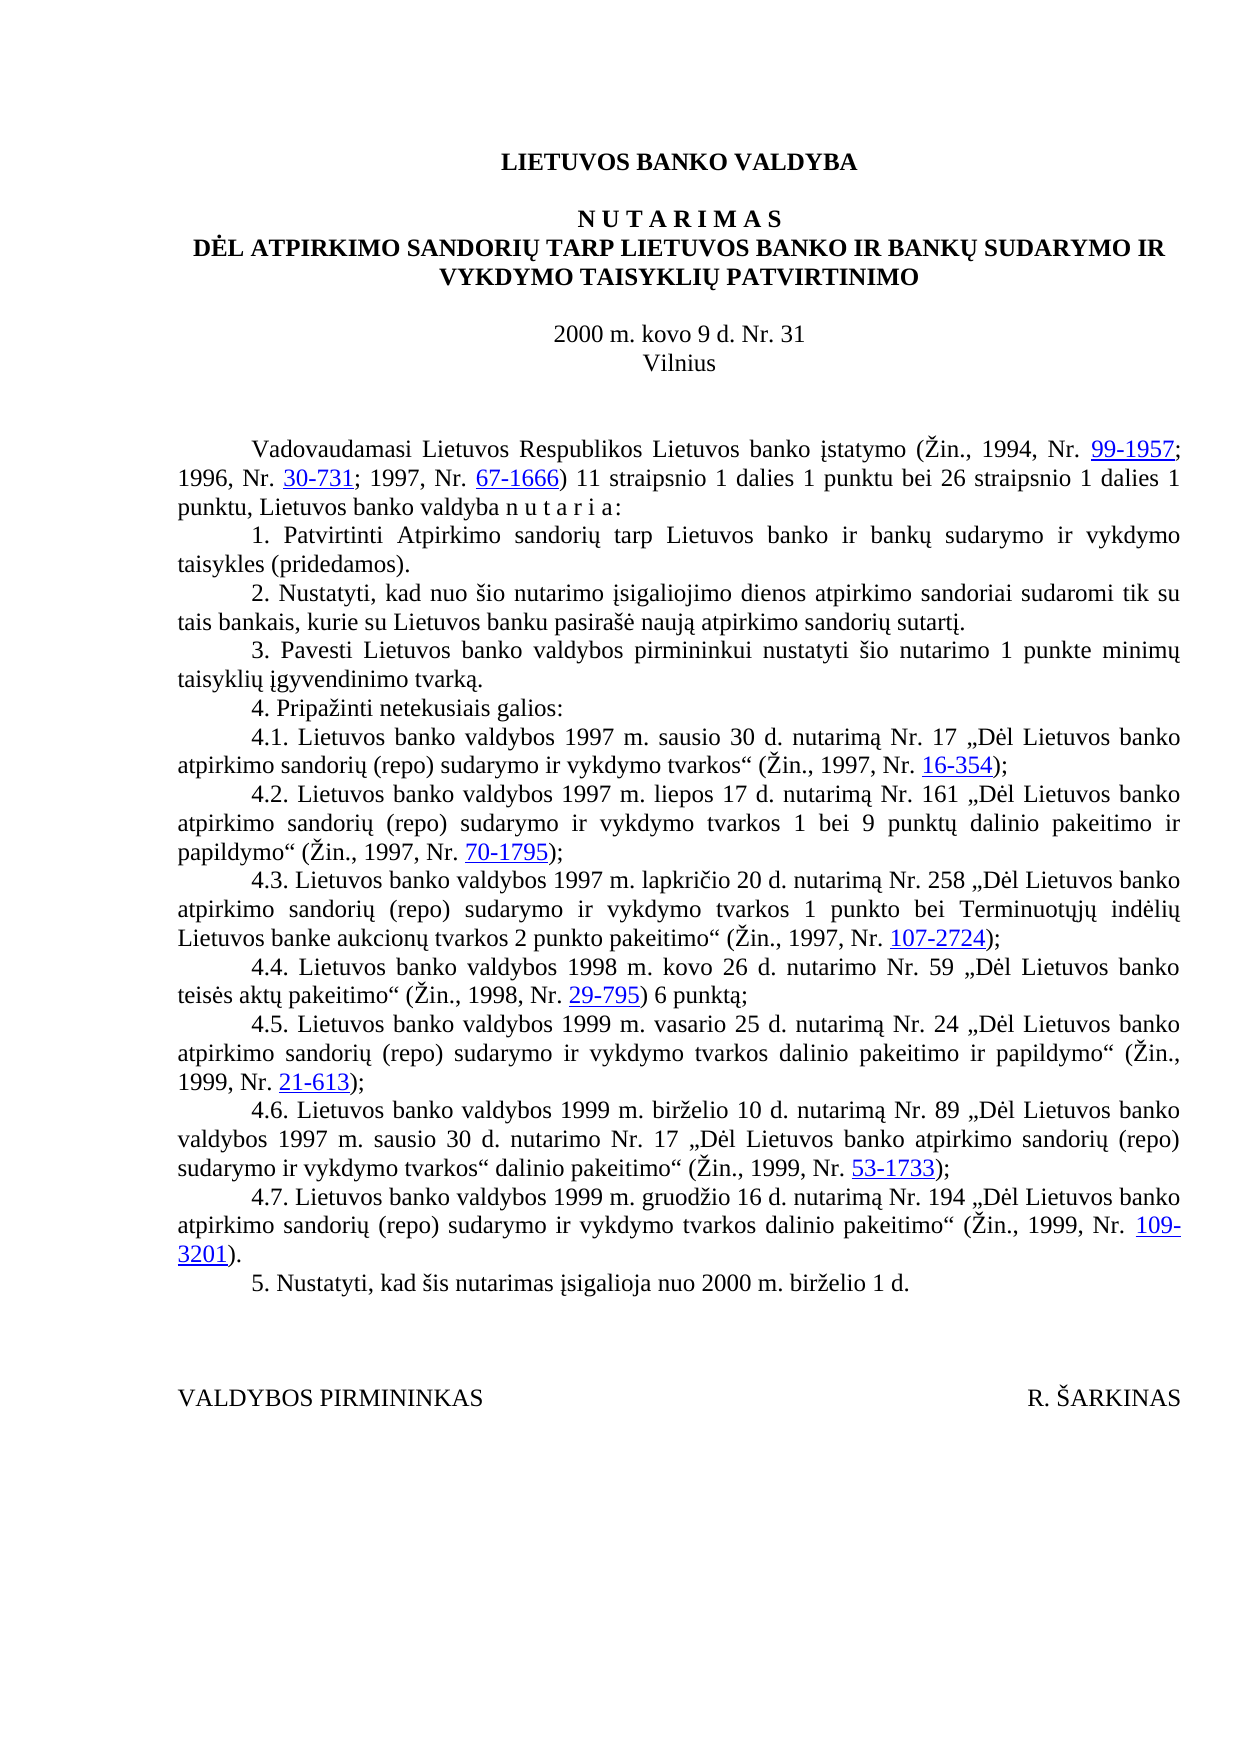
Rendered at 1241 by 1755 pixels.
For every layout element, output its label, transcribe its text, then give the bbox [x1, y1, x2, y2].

text Vadovaudamasi Lietuvos Respublikos Lietuvos banko įstatymo (Žin., 1994, Nr. 99-1957; 1996, Nr. 30-731; 1997, Nr. 67-1666) 11 straipsnio 1 dalies 1 punktu bei 26 straipsnio 1 dalies 1 punktu, Lietuvos banko valdyba nutaria: [177, 434, 1181, 521]
text 2. Nustatyti, kad nuo šio nutarimo įsigaliojimo dienos atpirkimo sandoriai sudaromi tik su tais bankais, kurie su Lietuvos banku pasirašė naują atpirkimo sandorių sutartį. [177, 578, 1181, 636]
text 4.3. Lietuvos banko valdybos 1997 m. lapkričio 20 d. nutarimą Nr. 258 „Dėl Lietuvos banko atpirkimo sandorių (repo) sudarymo ir vykdymo tvarkos 1 punkto bei Terminuotųjų indėlių Lietuvos banke aukcionų tvarkos 2 punkto pakeitimo“ (Žin., 1997, Nr. 107-2724); [177, 866, 1181, 952]
text DĖL ATPIRKIMO SANDORIŲ TARP LIETUVOS BANKO IR BANKŲ SUDARYMO IR VYKDYMO TAISYKLIŲ PATVIRTINIMO [177, 233, 1181, 291]
text LIETUVOS BANKO VALDYBA [177, 147, 1181, 176]
text 4.7. Lietuvos banko valdybos 1999 m. gruodžio 16 d. nutarimą Nr. 194 „Dėl Lietuvos banko atpirkimo sandorių (repo) sudarymo ir vykdymo tvarkos dalinio pakeitimo“ (Žin., 1999, Nr. 109-3201). [177, 1182, 1181, 1268]
text VALDYBOS PIRMININKAS R. ŠARKINAS [177, 1383, 1181, 1412]
text 4. Pripažinti netekusiais galios: [177, 693, 1181, 722]
text 3. Pavesti Lietuvos banko valdybos pirmininkui nustatyti šio nutarimo 1 punkte minimų taisyklių įgyvendinimo tvarką. [177, 636, 1181, 693]
text 5. Nustatyti, kad šis nutarimas įsigalioja nuo 2000 m. birželio 1 d. [177, 1268, 1181, 1297]
text 2000 m. kovo 9 d. Nr. 31 [177, 319, 1181, 348]
text 1. Patvirtinti Atpirkimo sandorių tarp Lietuvos banko ir bankų sudarymo ir vykdymo taisykles (pridedamos). [177, 521, 1181, 578]
text 4.5. Lietuvos banko valdybos 1999 m. vasario 25 d. nutarimą Nr. 24 „Dėl Lietuvos banko atpirkimo sandorių (repo) sudarymo ir vykdymo tvarkos dalinio pakeitimo ir papildymo“ (Žin., 1999, Nr. 21-613); [177, 1009, 1181, 1096]
text 4.4. Lietuvos banko valdybos 1998 m. kovo 26 d. nutarimo Nr. 59 „Dėl Lietuvos banko teisės aktų pakeitimo“ (Žin., 1998, Nr. 29-795) 6 punktą; [177, 952, 1181, 1009]
text 4.2. Lietuvos banko valdybos 1997 m. liepos 17 d. nutarimą Nr. 161 „Dėl Lietuvos banko atpirkimo sandorių (repo) sudarymo ir vykdymo tvarkos 1 bei 9 punktų dalinio pakeitimo ir papildymo“ (Žin., 1997, Nr. 70-1795); [177, 779, 1181, 866]
text N U T A R I M A S [177, 204, 1181, 233]
text 4.6. Lietuvos banko valdybos 1999 m. birželio 10 d. nutarimą Nr. 89 „Dėl Lietuvos banko valdybos 1997 m. sausio 30 d. nutarimo Nr. 17 „Dėl Lietuvos banko atpirkimo sandorių (repo) sudarymo ir vykdymo tvarkos“ dalinio pakeitimo“ (Žin., 1999, Nr. 53-1733); [177, 1096, 1181, 1182]
text Vilnius [177, 348, 1181, 377]
text 4.1. Lietuvos banko valdybos 1997 m. sausio 30 d. nutarimą Nr. 17 „Dėl Lietuvos banko atpirkimo sandorių (repo) sudarymo ir vykdymo tvarkos“ (Žin., 1997, Nr. 16-354); [177, 722, 1181, 779]
